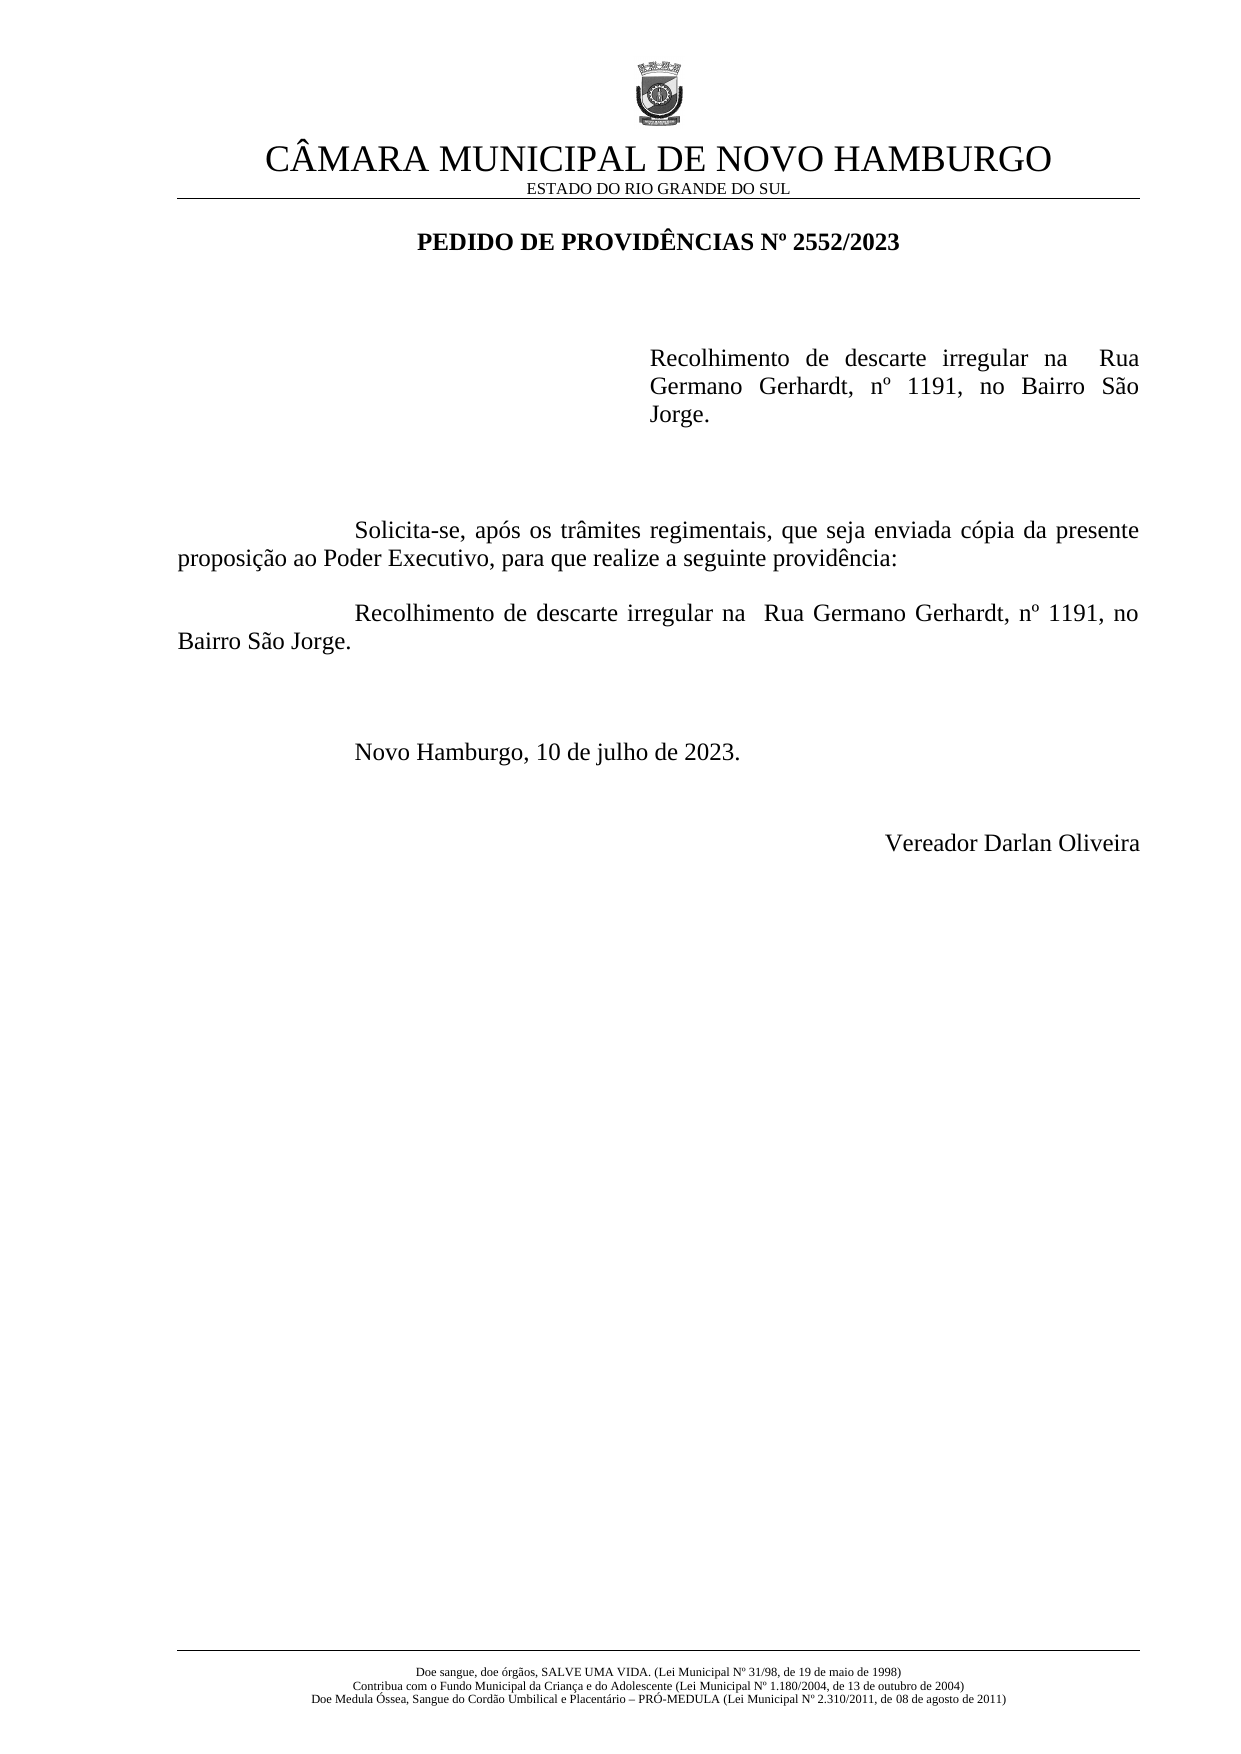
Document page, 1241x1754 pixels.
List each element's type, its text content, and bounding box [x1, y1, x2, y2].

text Recolhimento de descarte irregular na Rua Germano Gerhardt, nº 1191, no Bairro São Jorge. [177, 599, 1140, 655]
text Novo Hamburgo, 10 de julho de 2023. [177, 738, 1140, 766]
text Vereador Darlan Oliveira [177, 829, 1140, 856]
text Recolhimento de descarte irregular na Rua Germano Gerhardt, nº 1191, no Bairro São Jorge. [649, 344, 1140, 428]
text PEDIDO DE PROVIDÊNCIAS Nº 2552/2023 [177, 228, 1140, 256]
text Solicita-se, após os trâmites regimentais, que seja enviada cópia da presente proposição ao Poder Executivo, para que realize a seguinte providência: [177, 516, 1140, 572]
